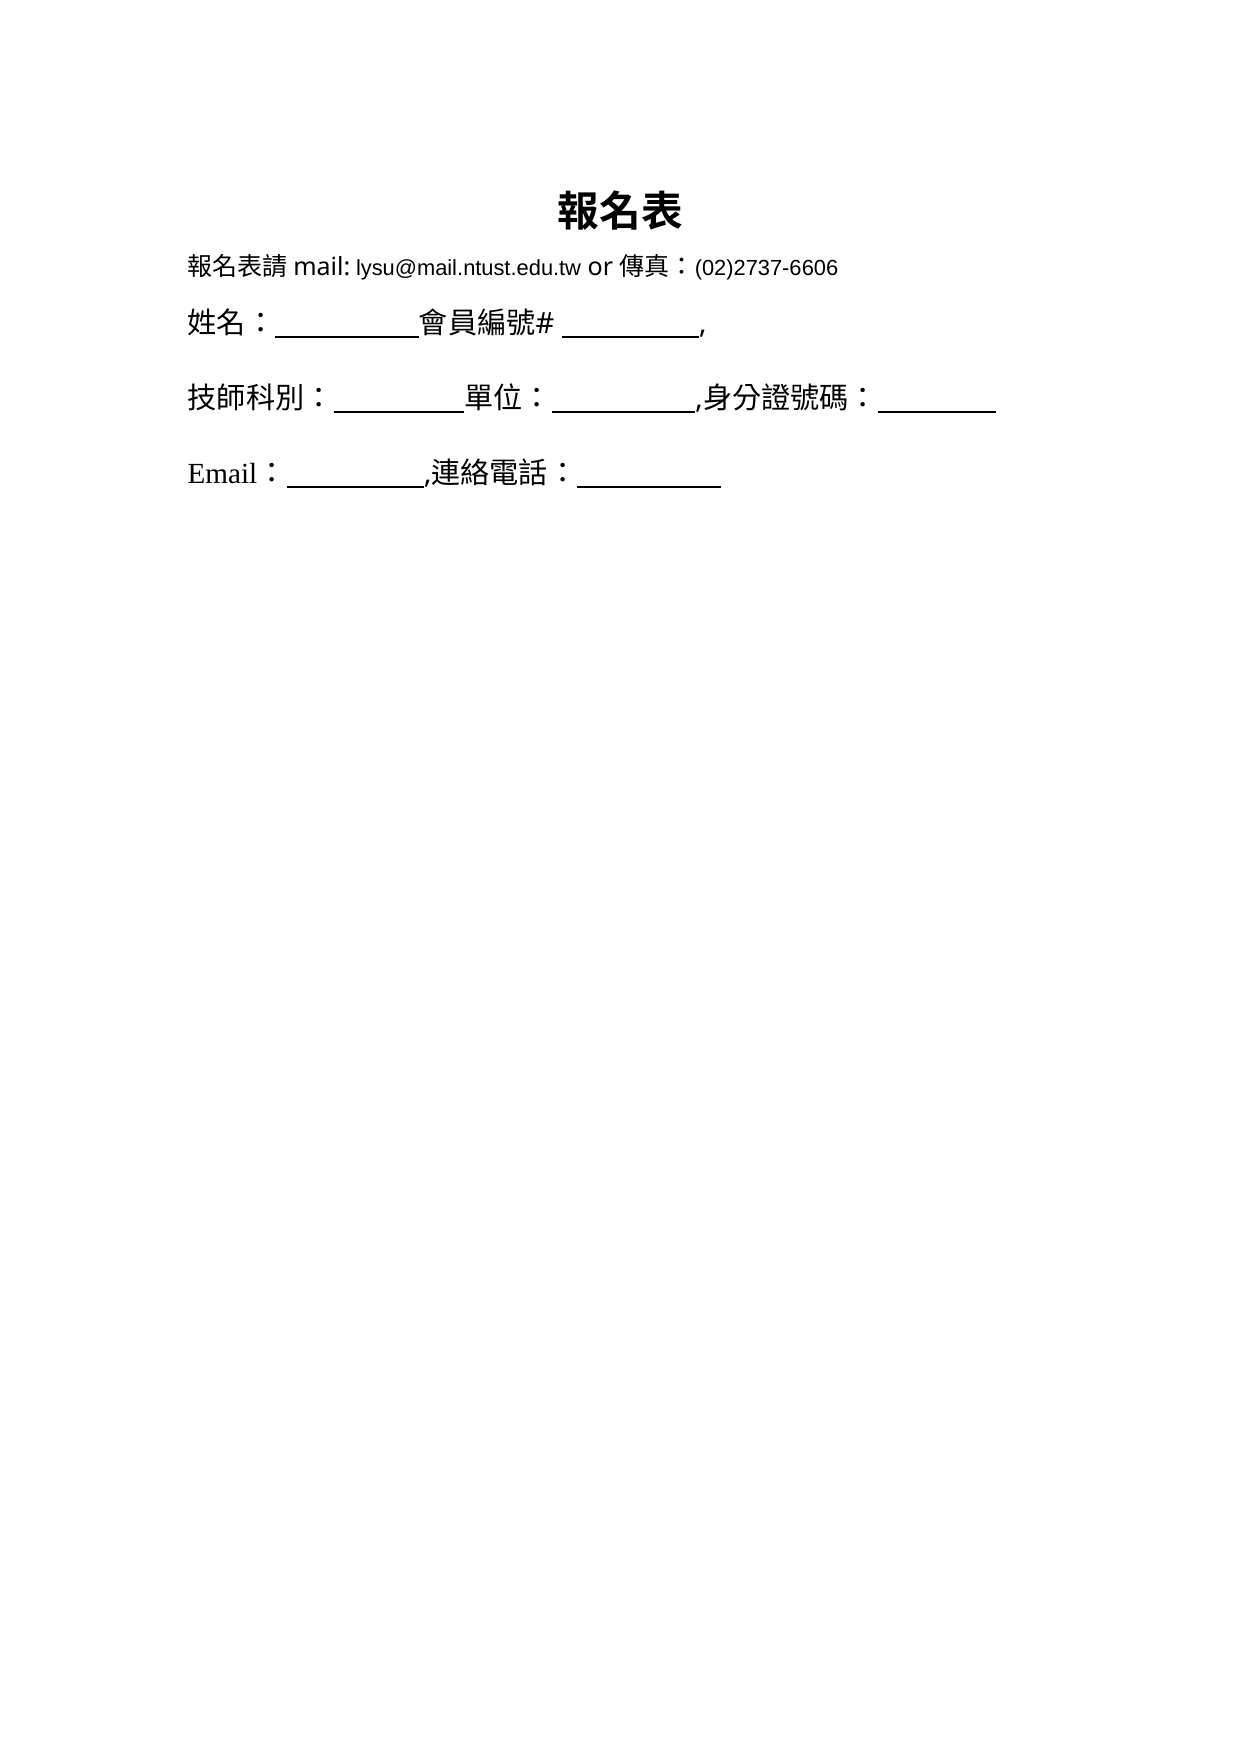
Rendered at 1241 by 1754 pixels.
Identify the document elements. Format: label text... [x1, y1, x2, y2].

text 報名表 [187, 164, 1053, 239]
text 姓名： 會員編號# , [187, 277, 1053, 352]
text 報名表請 mail: lysu@mail.ntust.edu.tw or 傳真：(02)2737-6606 [187, 239, 1053, 277]
text 技師科別： 單位： ,身分證號碼： Email： ,連絡電話： [187, 352, 1053, 502]
